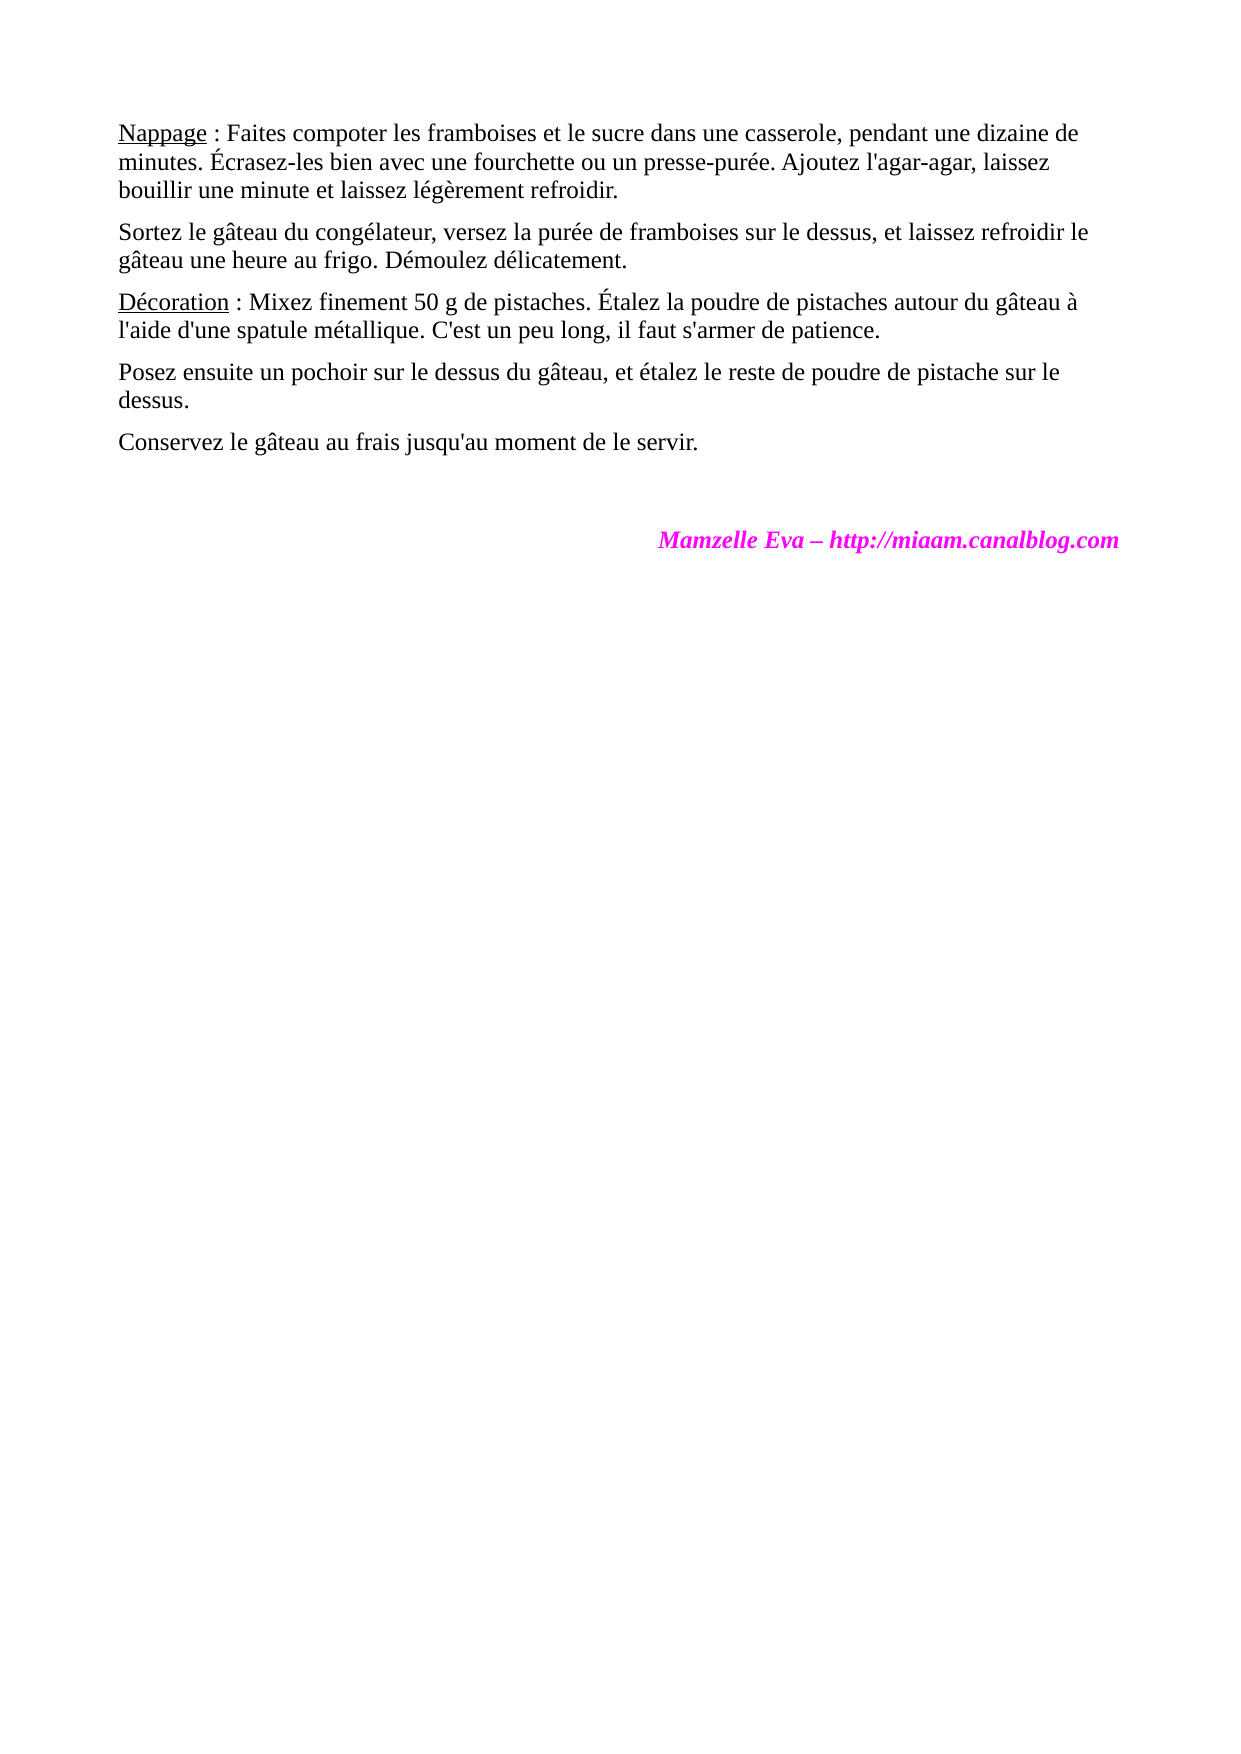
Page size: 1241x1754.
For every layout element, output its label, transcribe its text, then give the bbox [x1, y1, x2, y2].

text Conservez le gâteau au frais jusqu'au moment de le servir. [118, 427, 1122, 456]
text Décoration : Mixez finement 50 g de pistaches. Étalez la poudre de pistaches autour du gâteau à l'aide d'une spatule métallique. C'est un peu long, il faut s'armer de patience. [118, 287, 1122, 344]
text Sortez le gâteau du congélateur, versez la purée de framboises sur le dessus, et laissez refroidir le gâteau une heure au frigo. Démoulez délicatement. [118, 217, 1122, 274]
text Mamzelle Eva – http://miaam.canalblog.com [118, 526, 1122, 554]
text Nappage : Faites compoter les framboises et le sucre dans une casserole, pendant une dizaine de minutes. Écrasez-les bien avec une fourchette ou un presse-purée. Ajoutez l'agar-agar, laissez bouillir une minute et laissez légèrement refroidir. [118, 118, 1122, 204]
text Posez ensuite un pochoir sur le dessus du gâteau, et étalez le reste de poudre de pistache sur le dessus. [118, 357, 1122, 414]
